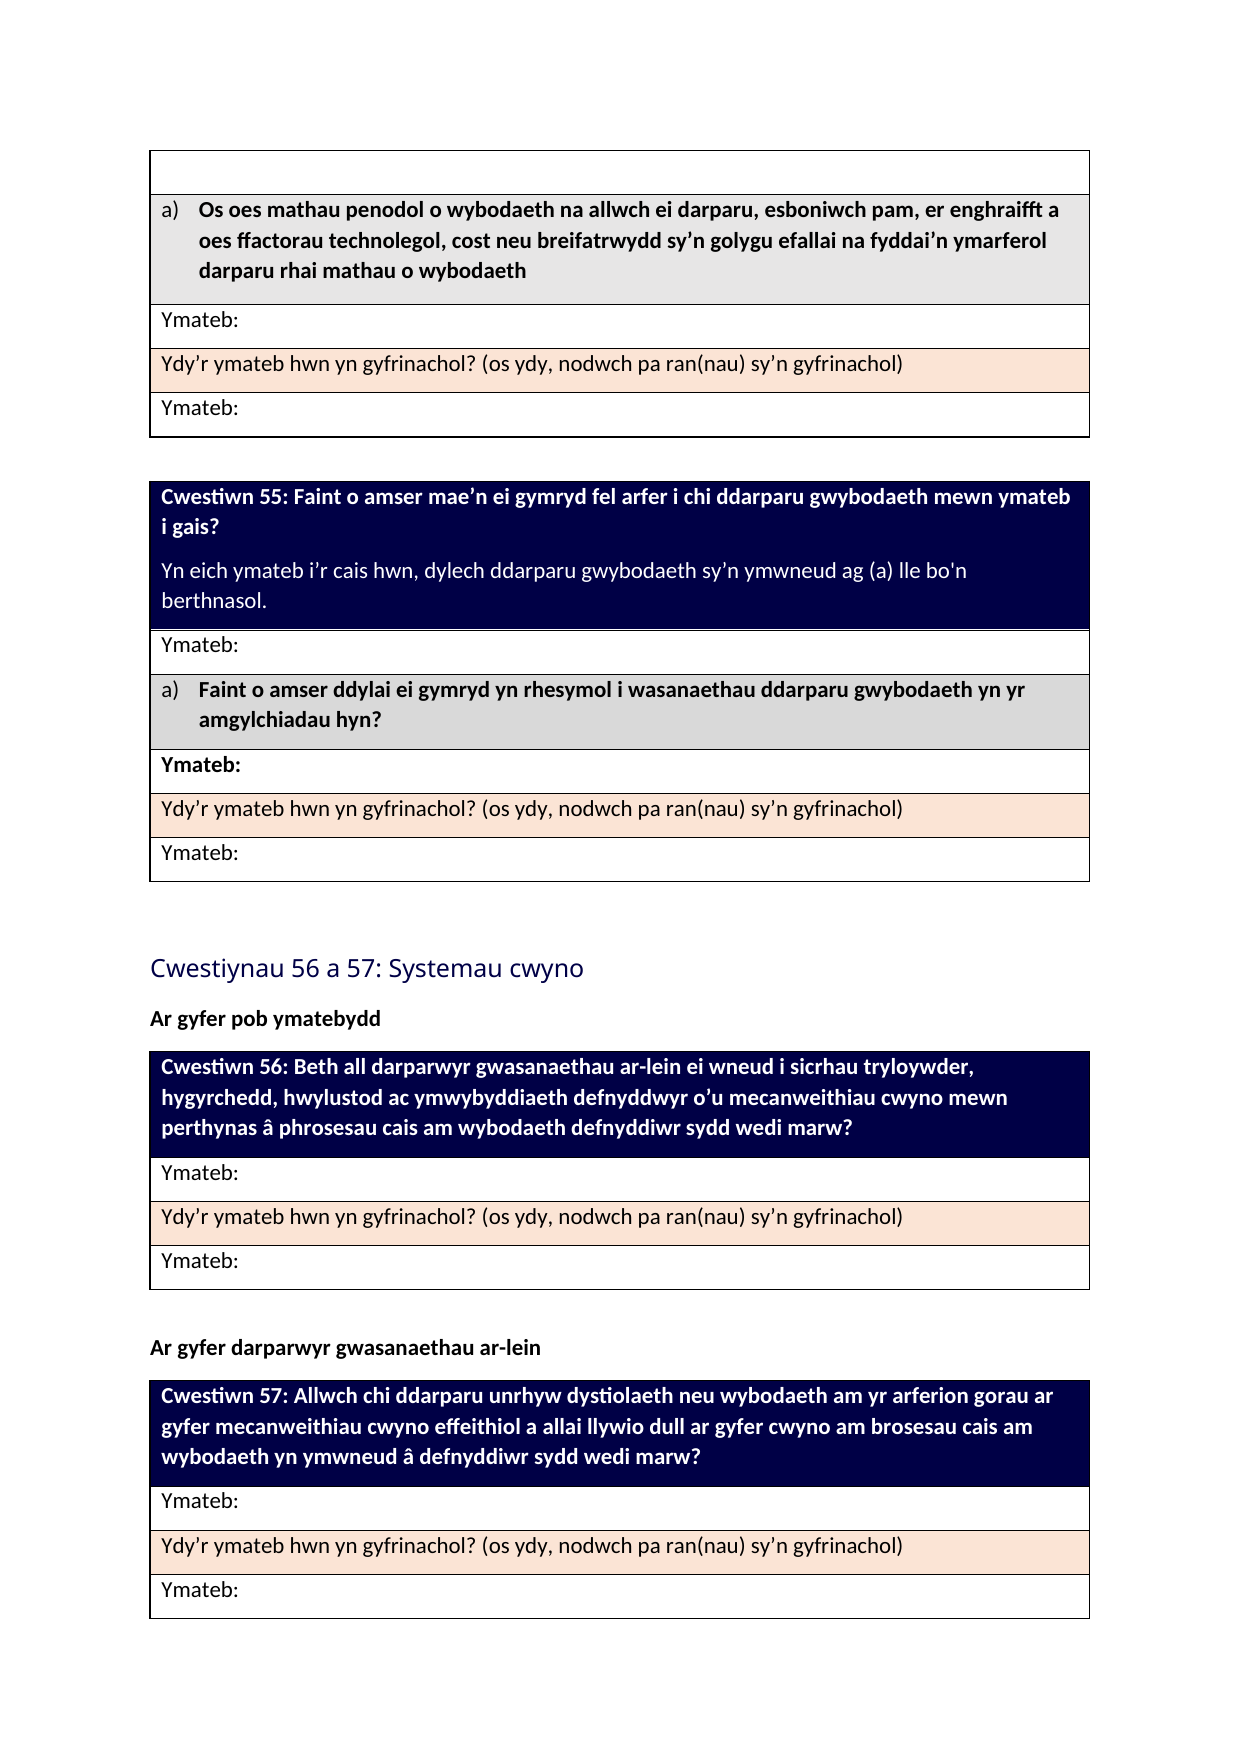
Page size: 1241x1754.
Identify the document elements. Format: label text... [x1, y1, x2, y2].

text Ar gyfer darparwyr gwasanaethau ar-lein [150, 1333, 1090, 1361]
table_header Cwestiwn 56: Beth all darparwyr gwasanaethau ar-lein ei wneud i sicrhau tryloywder, hygyrchedd, hwylustod ac ymwybyddiaeth defnyddwyr o’u mecanweithiau cwyno mewn perthynas â phrosesau cais am wybodaeth defnyddiwr sydd wedi marw? [151, 1052, 1089, 1157]
table_cell Ymateb: [151, 393, 1089, 436]
table_header Cwestiwn 57: Allwch chi ddarparu unrhyw dystiolaeth neu wybodaeth am yr arferion gorau ar gyfer mecanweithiau cwyno effeithiol a allai llywio dull ar gyfer cwyno am brosesau cais am wybodaeth yn ymwneud â defnyddiwr sydd wedi marw? [151, 1381, 1089, 1486]
table_cell Ymateb: [151, 1158, 1089, 1201]
table_cell Faint o amser ddylai ei gymryd yn rhesymol i wasanaethau ddarparu gwybodaeth yn yr amgylchiadau hyn? [151, 675, 1089, 749]
table_cell Ymateb: [151, 631, 1089, 674]
table_header Cwestiwn 55: Faint o amser mae’n ei gymryd fel arfer i chi ddarparu gwybodaeth mewn ymateb i gais? Yn eich ymateb i’r cais hwn, dylech ddarparu gwybodaeth sy’n ymwneud ag (a) lle bo'n berthnasol. [151, 482, 1089, 629]
table_cell Os oes mathau penodol o wybodaeth na allwch ei darparu, esboniwch pam, er enghraifft a oes ffactorau technolegol, cost neu breifatrwydd sy’n golygu efallai na fyddai’n ymarferol darparu rhai mathau o wybodaeth [151, 195, 1089, 304]
table_cell Ydy’r ymateb hwn yn gyfrinachol? (os ydy, nodwch pa ran(nau) sy’n gyfrinachol) [151, 1531, 1089, 1574]
table_cell Ymateb: [151, 1575, 1089, 1618]
text Ar gyfer pob ymatebydd [150, 1004, 1090, 1032]
table_cell [151, 151, 1089, 194]
table_cell Ymateb: [151, 1246, 1089, 1289]
subtitle Cwestiynau 56 a 57: Systemau cwyno [150, 950, 1090, 984]
table_cell Ymateb: [151, 750, 1089, 793]
table_cell Ydy’r ymateb hwn yn gyfrinachol? (os ydy, nodwch pa ran(nau) sy’n gyfrinachol) [151, 794, 1089, 837]
table_cell Ymateb: [151, 838, 1089, 881]
table_cell Ydy’r ymateb hwn yn gyfrinachol? (os ydy, nodwch pa ran(nau) sy’n gyfrinachol) [151, 349, 1089, 392]
table_cell Ymateb: [151, 305, 1089, 348]
table_cell Ymateb: [151, 1487, 1089, 1530]
table_cell Ydy’r ymateb hwn yn gyfrinachol? (os ydy, nodwch pa ran(nau) sy’n gyfrinachol) [151, 1202, 1089, 1245]
